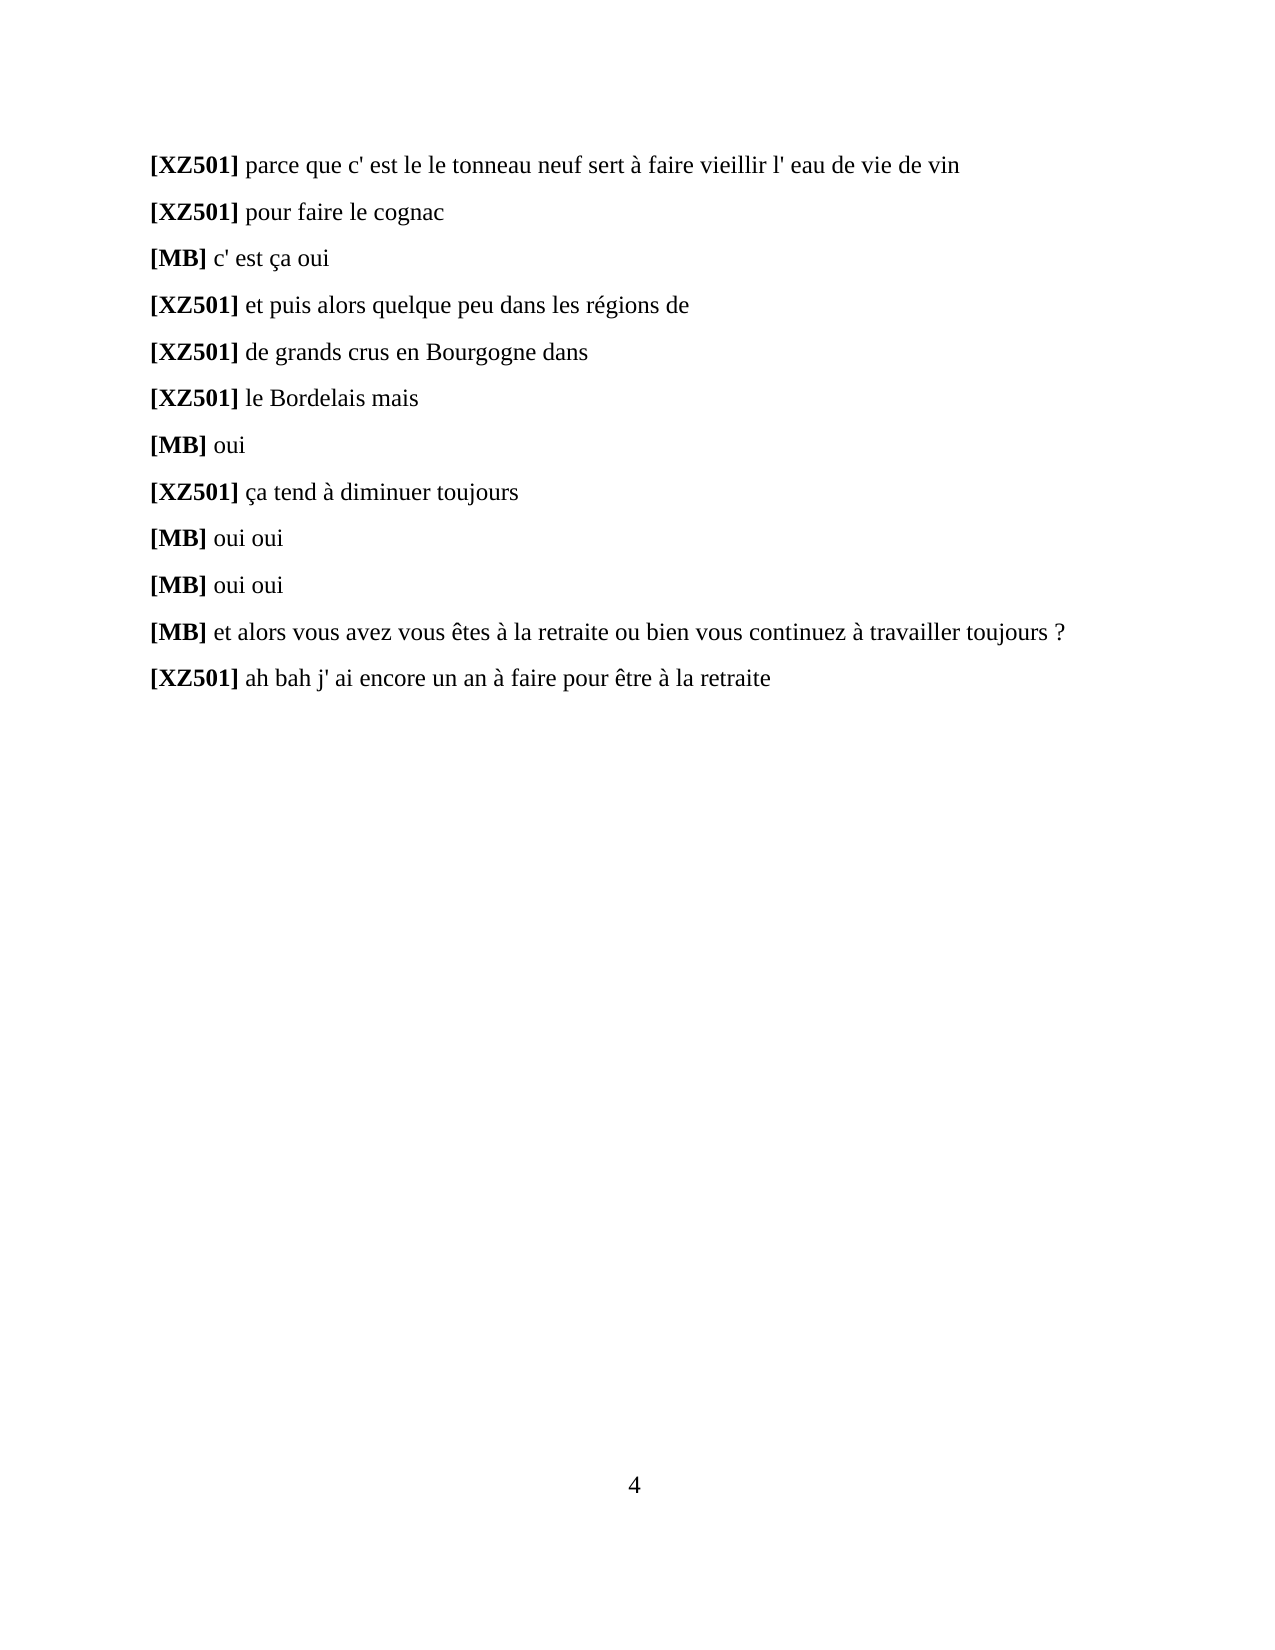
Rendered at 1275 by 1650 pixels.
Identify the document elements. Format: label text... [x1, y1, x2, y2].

text [XZ501] parce que c' est le le tonneau neuf sert à faire vieillir l' eau de vie de vin [150, 150, 1125, 179]
text [XZ501] et puis alors quelque peu dans les régions de [150, 290, 1125, 319]
text [XZ501] le Bordelais mais [150, 383, 1125, 412]
text [MB] oui [150, 430, 1125, 459]
text [MB] c' est ça oui [150, 243, 1125, 272]
text [MB] et alors vous avez vous êtes à la retraite ou bien vous continuez à travailler toujours ? [150, 617, 1125, 645]
text [XZ501] de grands crus en Bourgogne dans [150, 337, 1125, 365]
text [XZ501] pour faire le cognac [150, 197, 1125, 225]
text [XZ501] ça tend à diminuer toujours [150, 477, 1125, 505]
text [MB] oui oui [150, 523, 1125, 552]
text [MB] oui oui [150, 570, 1125, 599]
text [XZ501] ah bah j' ai encore un an à faire pour être à la retraite [150, 663, 1125, 692]
